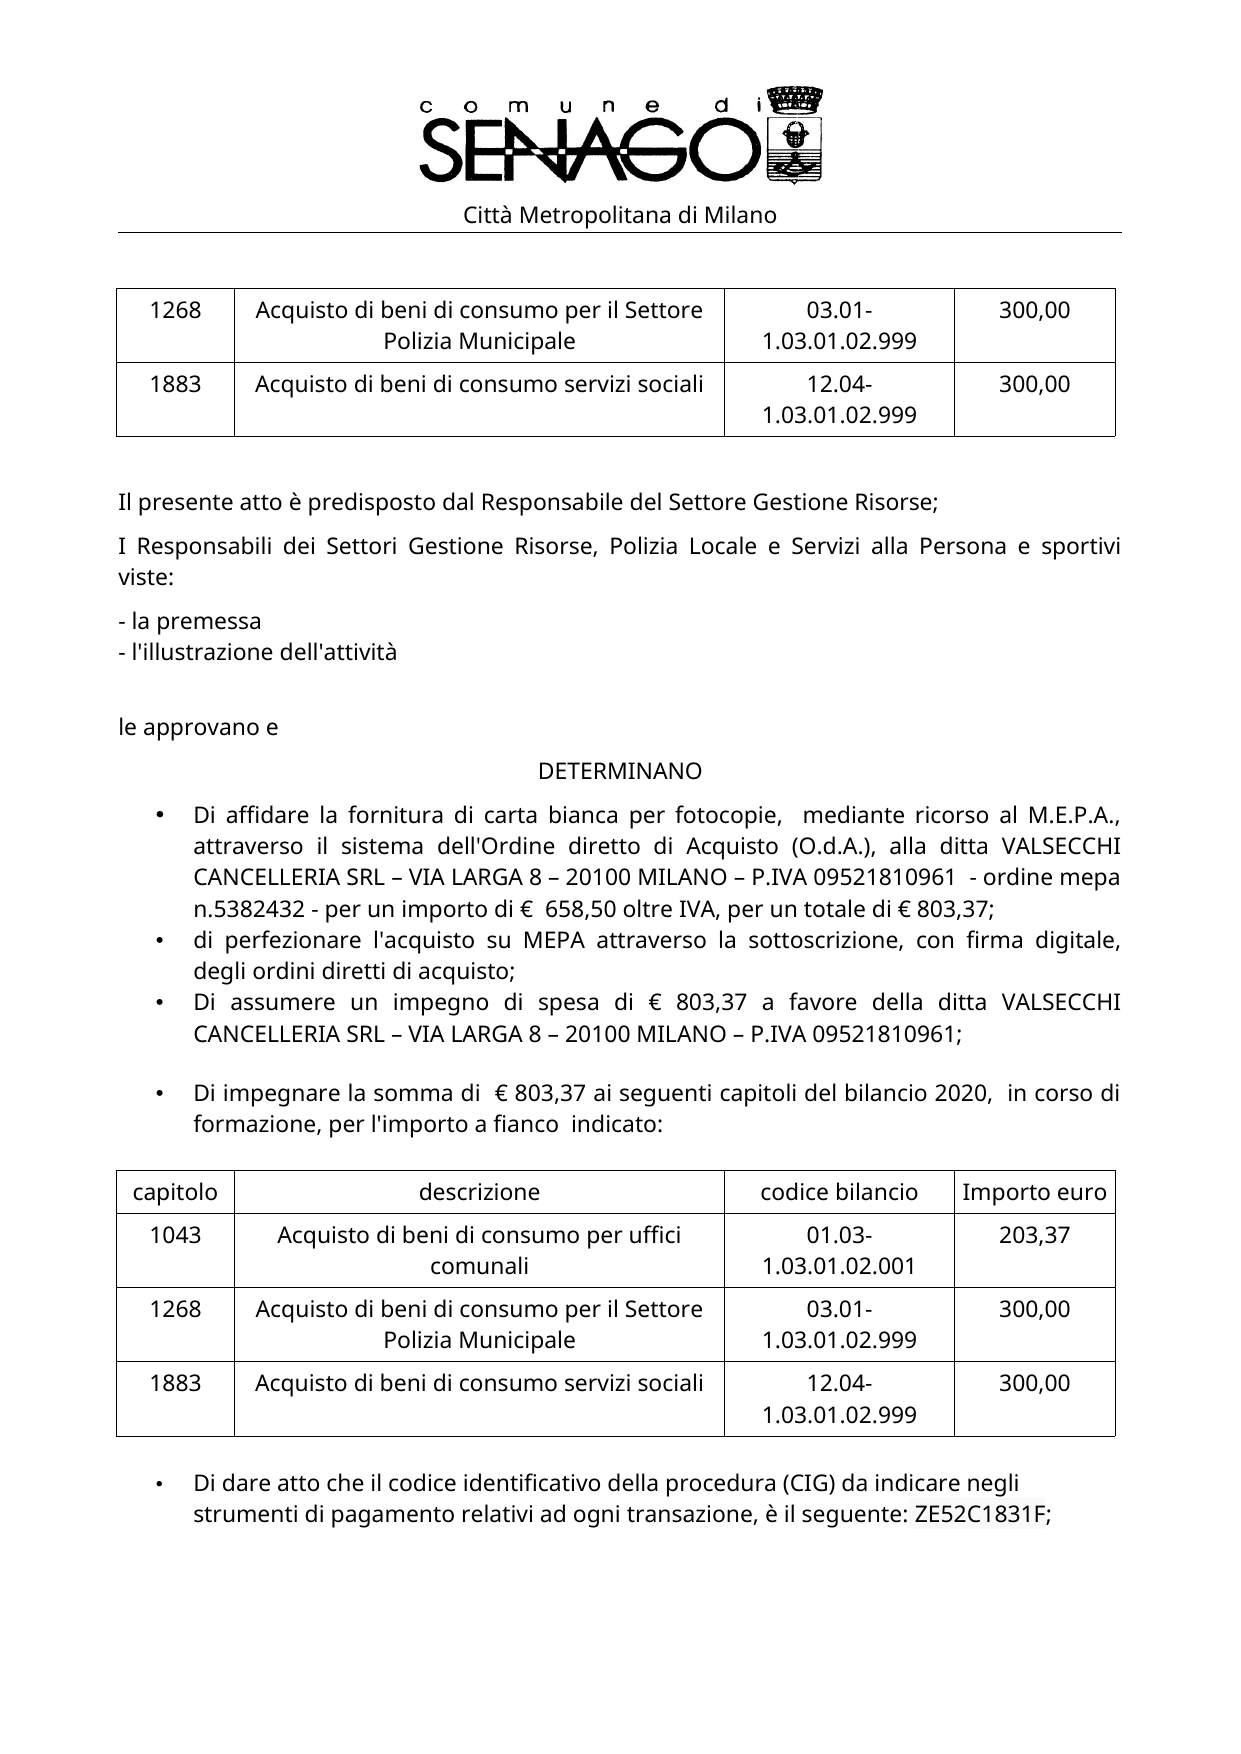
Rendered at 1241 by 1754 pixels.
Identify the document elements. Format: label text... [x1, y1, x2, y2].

table_cell 1268 [117, 1288, 234, 1361]
text DETERMINANO [118, 755, 1122, 786]
table_cell 1043 [117, 1214, 234, 1287]
table_cell 300,00 [955, 289, 1115, 362]
table_cell 203,37 [955, 1214, 1115, 1287]
table_cell 300,00 [955, 1362, 1115, 1436]
list Di impegnare la somma di € 803,37 ai seguenti capitoli del bilancio 2020, in corso di formazione, per l'importo a fianco indicato: [156, 1076, 1122, 1139]
table_header capitolo [117, 1171, 234, 1213]
table_header Importo euro [955, 1171, 1115, 1213]
text le approvano e [118, 711, 1122, 742]
picture [411, 84, 830, 190]
table_cell Acquisto di beni di consumo per uffici comunali [235, 1214, 724, 1287]
text Il presente atto è predisposto dal Responsabile del Settore Gestione Risorse; [118, 486, 1122, 517]
table_cell 1883 [117, 363, 234, 436]
table_cell 03.01-1.03.01.02.999 [725, 289, 954, 362]
table_cell Acquisto di beni di consumo servizi sociali [235, 363, 724, 436]
list di perfezionare l'acquisto su MEPA attraverso la sottoscrizione, con firma digitale, degli ordini diretti di acquisto; [156, 924, 1122, 986]
list Di dare atto che il codice identificativo della procedura (CIG) da indicare negli strumenti di pagamento relativi ad ogni transazione, è il seguente: ZE52C1831F; [156, 1467, 1122, 1529]
text - la premessa [118, 605, 1122, 636]
table_cell Acquisto di beni di consumo per il Settore Polizia Municipale [235, 289, 724, 362]
text - l'illustrazione dell'attività [118, 636, 1122, 667]
list Di assumere un impegno di spesa di € 803,37 a favore della ditta VALSECCHI CANCELLERIA SRL – VIA LARGA 8 – 20100 MILANO – P.IVA 09521810961; [156, 986, 1122, 1049]
table_cell Acquisto di beni di consumo servizi sociali [235, 1362, 724, 1436]
table_cell 1883 [117, 1362, 234, 1436]
table_cell 300,00 [955, 1288, 1115, 1361]
table_header descrizione [235, 1171, 724, 1213]
table_cell 1268 [117, 289, 234, 362]
table_header codice bilancio [725, 1171, 954, 1213]
text I Responsabili dei Settori Gestione Risorse, Polizia Locale e Servizi alla Persona e sportivi viste: [118, 530, 1122, 592]
table_cell 12.04-1.03.01.02.999 [725, 363, 954, 436]
table_cell 12.04-1.03.01.02.999 [725, 1362, 954, 1436]
list Di affidare la fornitura di carta bianca per fotocopie, mediante ricorso al M.E.P.A., attraverso il sistema dell'Ordine diretto di Acquisto (O.d.A.), alla ditta VALSECCHI CANCELLERIA SRL – VIA LARGA 8 – 20100 MILANO – P.IVA 09521810961 - ordine mepa n.5382432 - per un importo di € 658,50 oltre IVA, per un totale di € 803,37; [156, 799, 1122, 924]
table_cell Acquisto di beni di consumo per il Settore Polizia Municipale [235, 1288, 724, 1361]
table_cell 01.03-1.03.01.02.001 [725, 1214, 954, 1287]
table_cell 300,00 [955, 363, 1115, 436]
table_cell 03.01-1.03.01.02.999 [725, 1288, 954, 1361]
